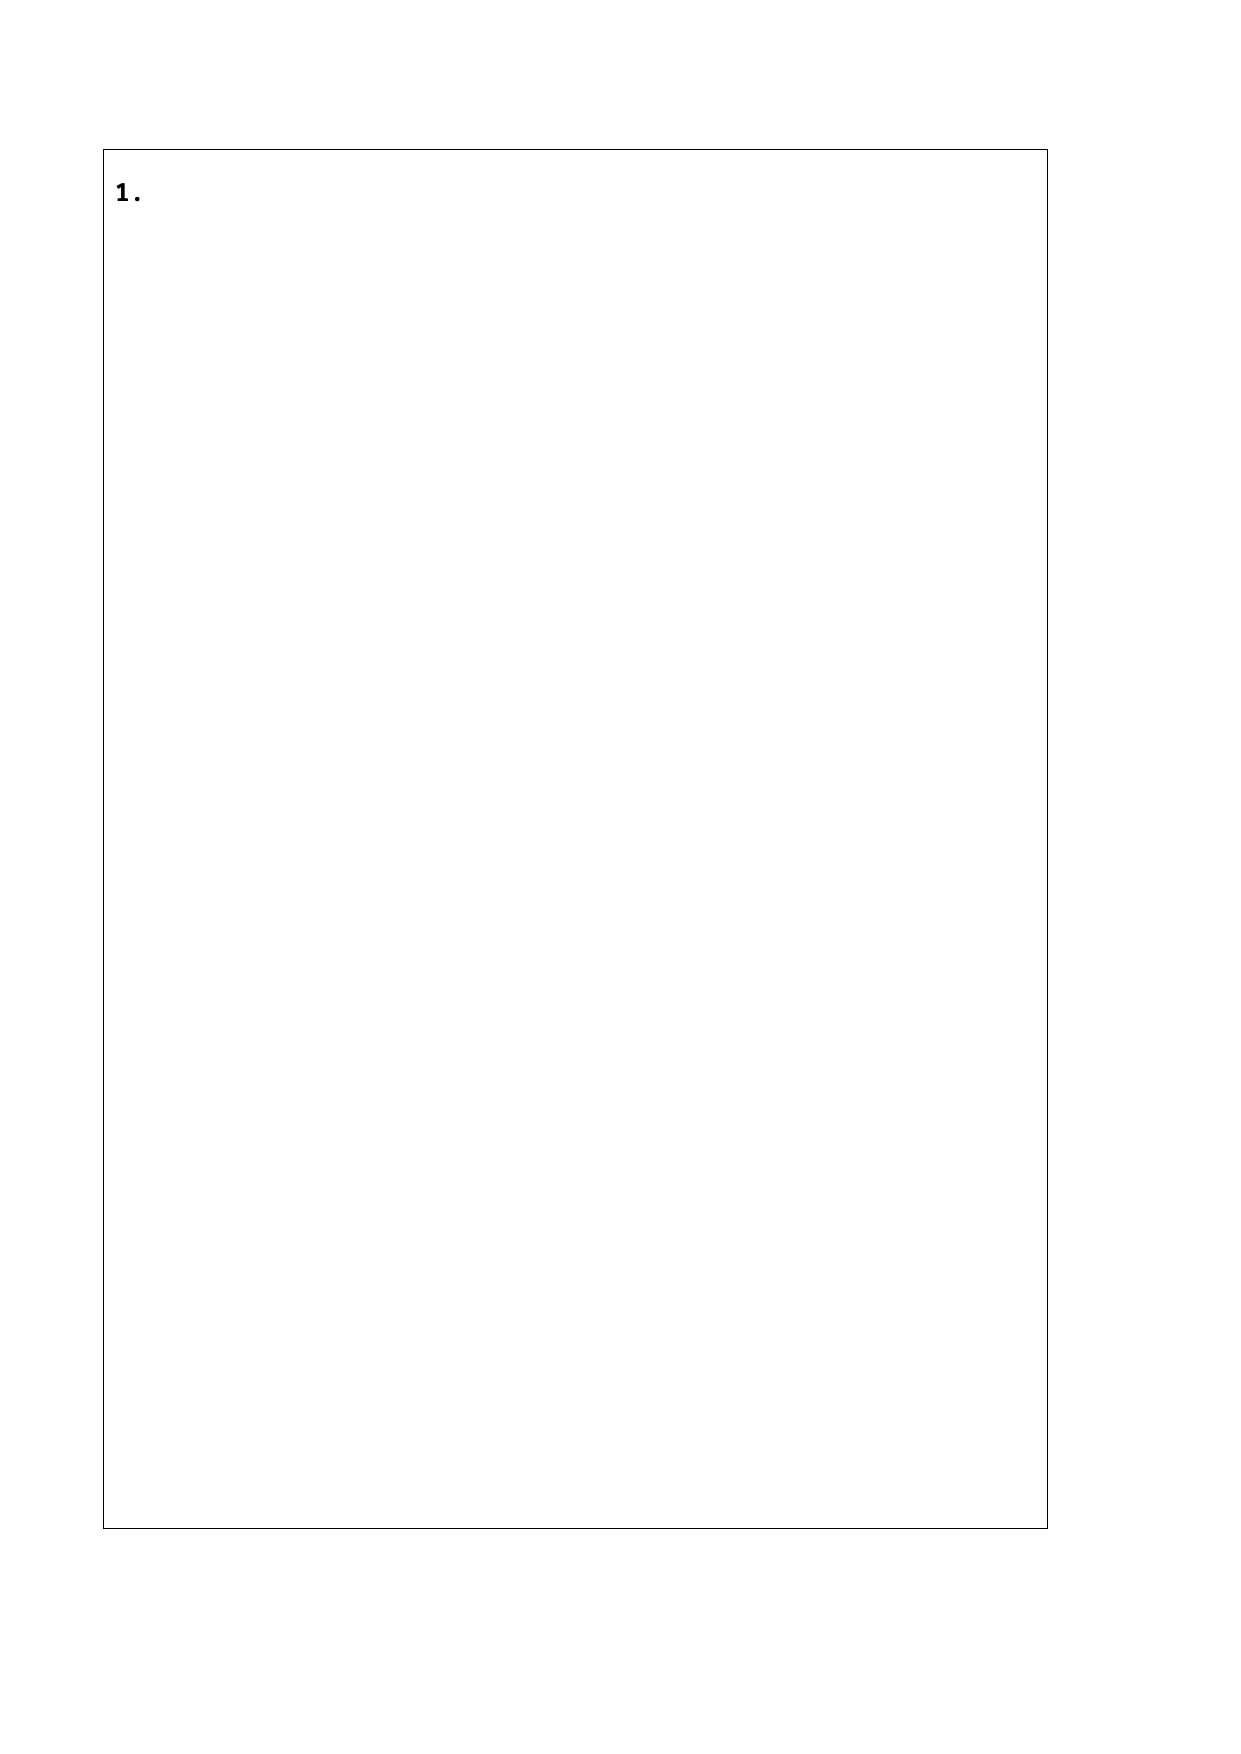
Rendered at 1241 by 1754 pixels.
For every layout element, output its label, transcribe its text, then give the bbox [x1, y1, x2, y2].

table_header 1. [104, 150, 1047, 1528]
